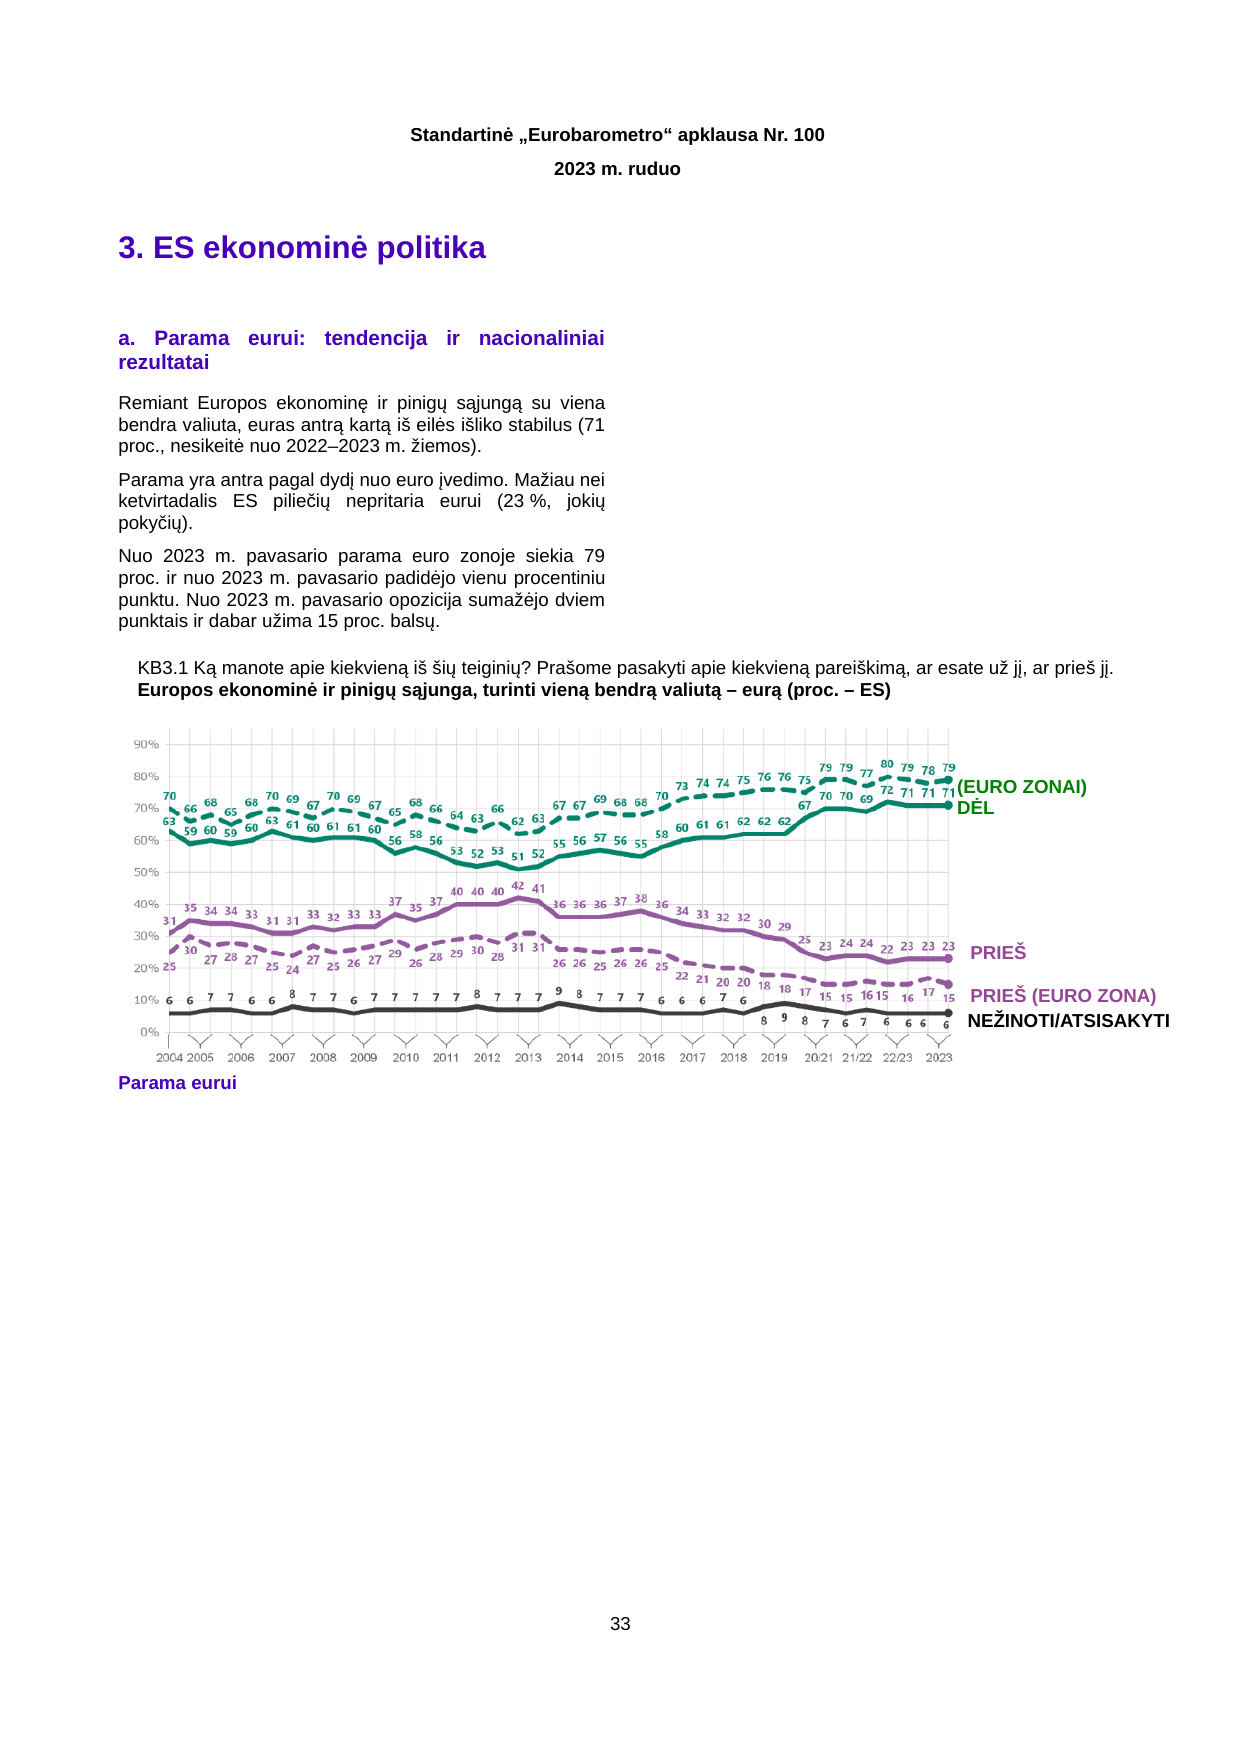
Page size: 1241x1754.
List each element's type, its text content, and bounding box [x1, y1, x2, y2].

text Remiant Europos ekonominę ir pinigų sąjungą su viena bendra valiuta, euras antrą kartą iš eilės išliko stabilus (71 proc., nesikeitė nuo 2022–2023 m. žiemos). [118, 392, 605, 457]
text Parama yra antra pagal dydį nuo euro įvedimo. Mažiau nei ketvirtadalis ES piliečių nepritaria eurui (23 %, jokių pokyčių). [118, 469, 605, 533]
text Parama eurui [118, 662, 1206, 1093]
subtitle a. Parama eurui: tendencija ir nacionaliniai rezultatai [118, 326, 605, 374]
text Nuo 2023 m. pavasario parama euro zonoje siekia 79 proc. ir nuo 2023 m. pavasario padidėjo vienu procentiniu punktu. Nuo 2023 m. pavasario opozicija sumažėjo dviem punktais ir dabar užima 15 proc. balsų. [118, 545, 605, 632]
picture [118, 717, 957, 1072]
subtitle 3. ES ekonominė politika [118, 229, 605, 265]
